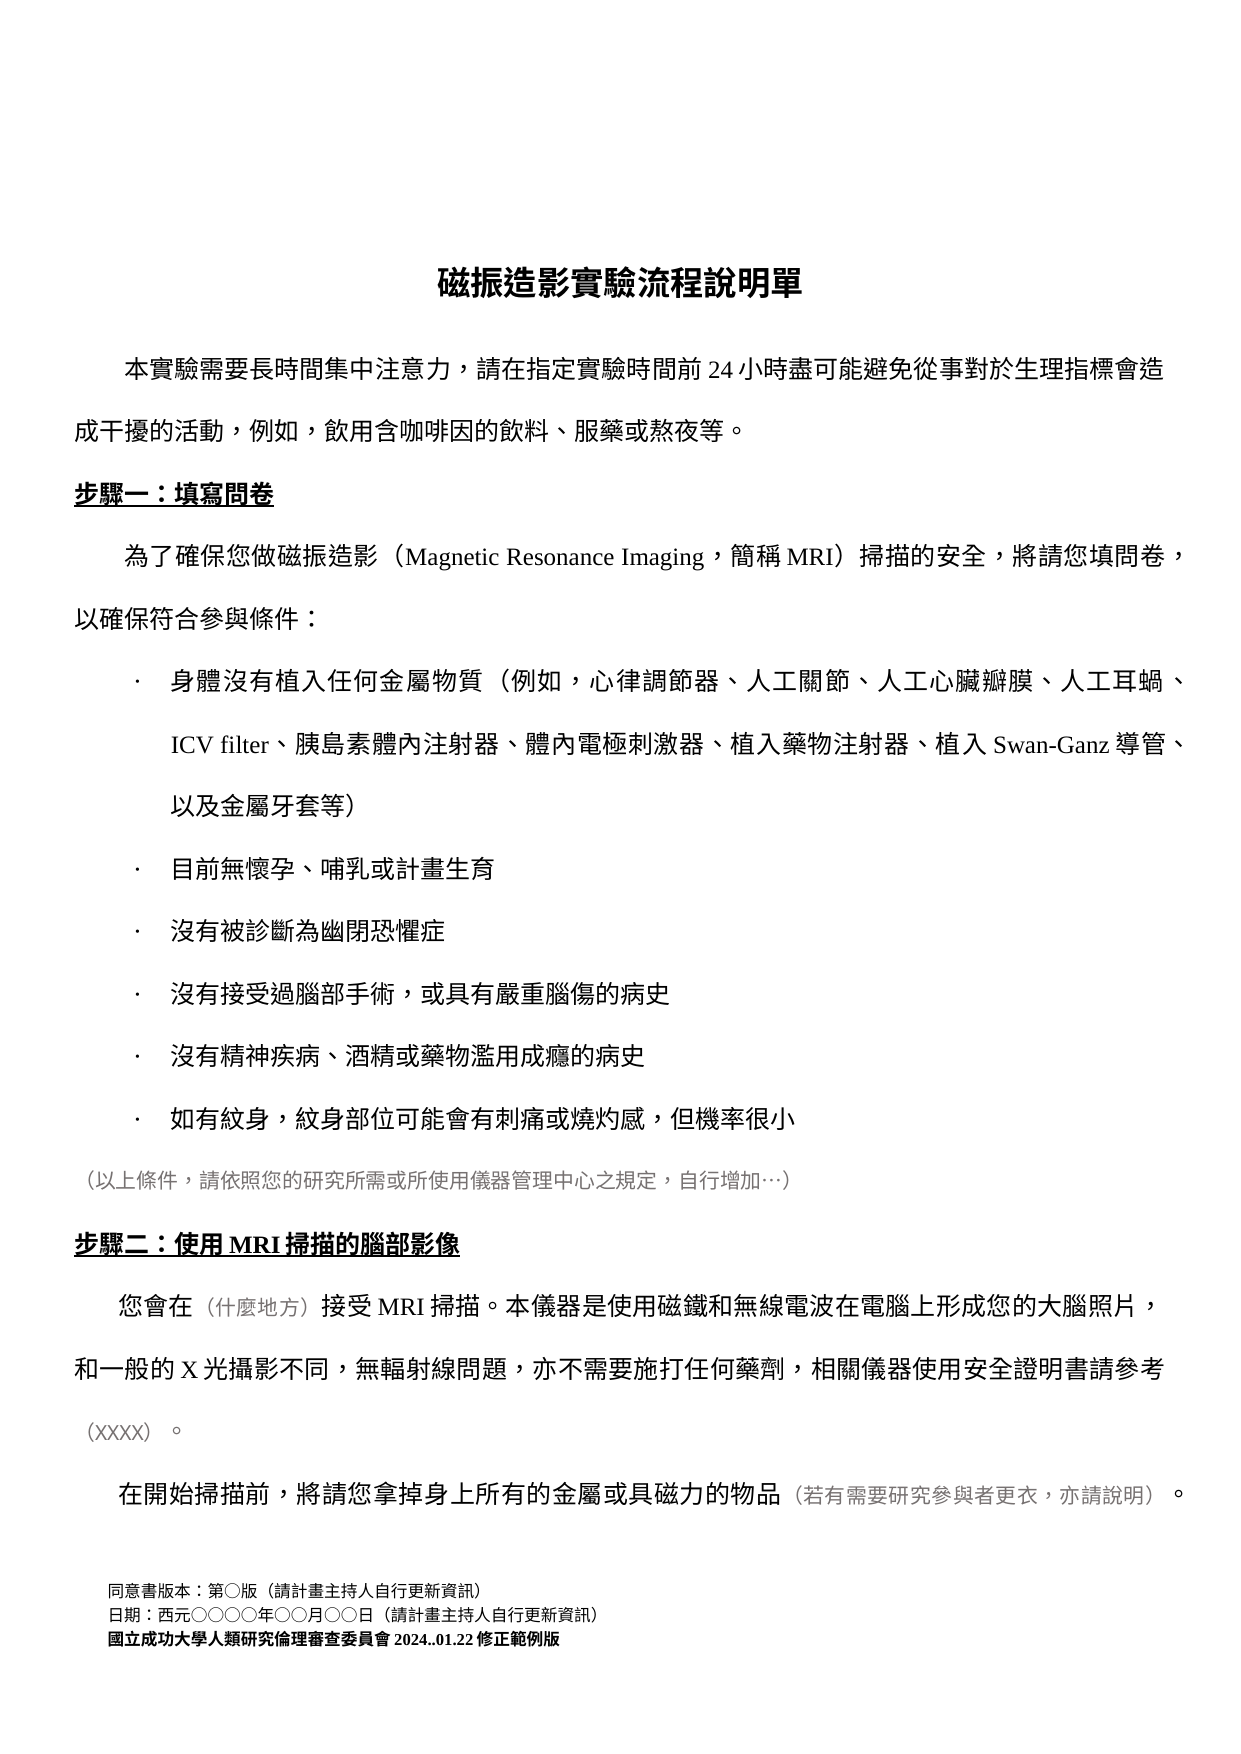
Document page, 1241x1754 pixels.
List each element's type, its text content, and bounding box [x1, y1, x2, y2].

list 身體沒有植入任何金屬物質（例如，心律調節器、人工關節、人工心臟瓣膜、人工耳蝸、ICV filter、胰島素體內注射器、體內電極刺激器、植入藥物注射器、植入Swan-Ganz導管、以及金屬牙套等） [133, 638, 1167, 826]
text 步驟一：填寫問卷 [74, 451, 1167, 513]
list 沒有被診斷為幽閉恐懼症 [133, 888, 1167, 951]
text 本實驗需要長時間集中注意力，請在指定實驗時間前24小時盡可能避免從事對於生理指標會造成干擾的活動，例如，飲用含咖啡因的飲料、服藥或熬夜等。 [74, 326, 1167, 451]
text 步驟二：使用MRI掃描的腦部影像 [74, 1201, 1167, 1263]
text （以上條件，請依照您的研究所需或所使用儀器管理中心之規定，自行增加…） [74, 1138, 1167, 1201]
text 您會在（什麼地方）接受MRI掃描。本儀器是使用磁鐵和無線電波在電腦上形成您的大腦照片，和一般的X光攝影不同，無輻射線問題，亦不需要施打任何藥劑，相關儀器使用安全證明書請參考（XXXX）。 [74, 1263, 1167, 1451]
list 沒有精神疾病、酒精或藥物濫用成癮的病史 [133, 1013, 1167, 1076]
list 沒有接受過腦部手術，或具有嚴重腦傷的病史 [133, 951, 1167, 1013]
text 為了確保您做磁振造影（Magnetic Resonance Imaging，簡稱MRI）掃描的安全，將請您填問卷，以確保符合參與條件： [74, 513, 1167, 638]
text 在開始掃描前，將請您拿掉身上所有的金屬或具磁力的物品（若有需要研究參與者更衣，亦請說明）。接下來請您躺在軟墊床上，軟墊床就會移動至像隧道一樣的機器中。 [74, 1451, 1167, 1513]
list 如有紋身，紋身部位可能會有刺痛或燒灼感，但機率很小 [133, 1076, 1167, 1138]
text 磁振造影實驗流程說明單 [74, 239, 1167, 302]
list 目前無懷孕、哺乳或計畫生育 [133, 826, 1167, 888]
